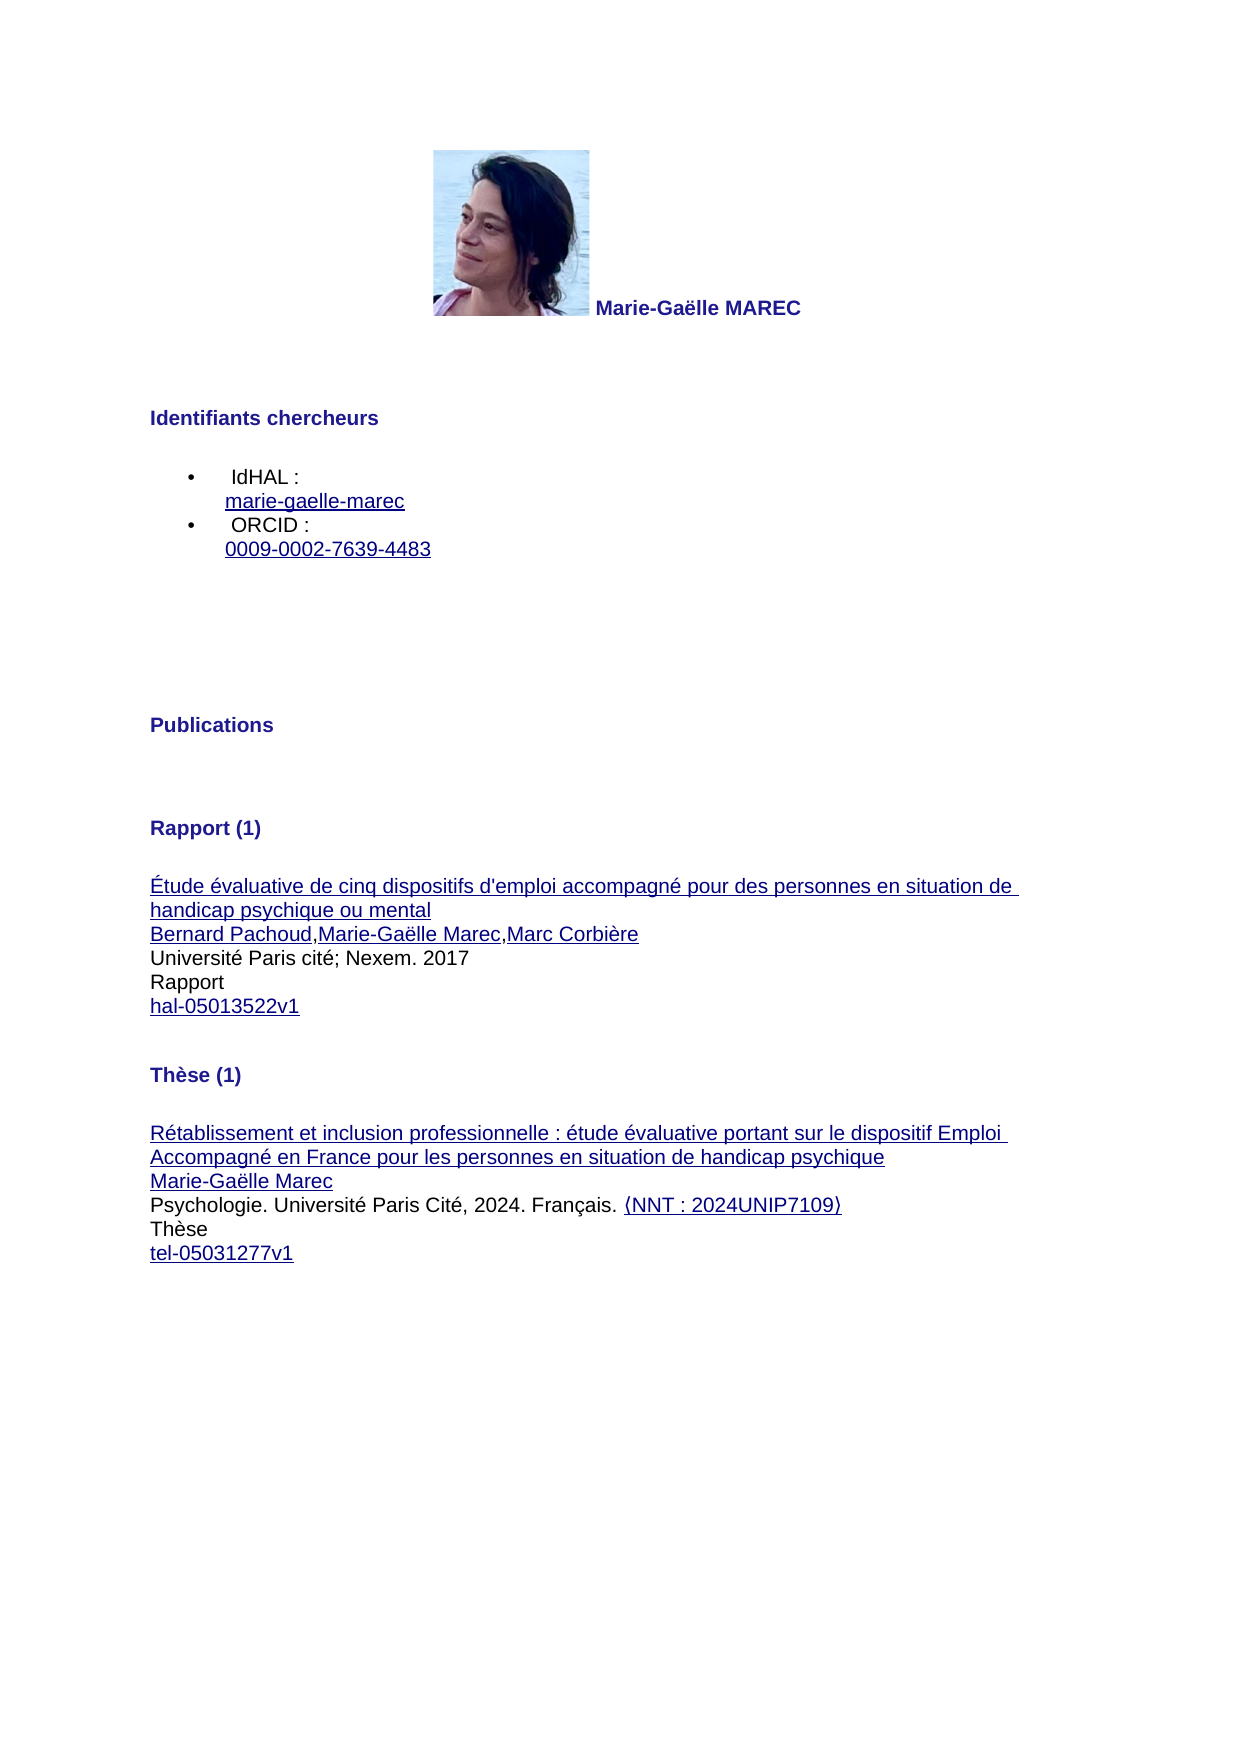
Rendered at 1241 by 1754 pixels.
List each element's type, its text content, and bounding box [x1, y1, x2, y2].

subtitle Publications [150, 712, 1090, 736]
subtitle Rapport (1) [150, 816, 1090, 839]
subtitle Thèse (1) [150, 1062, 1090, 1086]
list marie-gaelle-marec [187, 488, 1090, 512]
list ORCID : [187, 512, 1090, 536]
subtitle Marie-Gaëlle MAREC [150, 150, 1090, 320]
table_header Étude évaluative de cinq dispositifs d'emploi accompagné pour des personnes en situation de handicap psychique ou mental Bernard Pachoud,Marie-Gaëlle Marec,Marc Corbière Université Paris cité; Nexem. 2017 Rapport hal-05013522v1 [150, 874, 1090, 1018]
list 0009-0002-7639-4483 [187, 536, 1090, 560]
table_header Rétablissement et inclusion professionnelle : étude évaluative portant sur le dispositif Emploi Accompagné en France pour les personnes en situation de handicap psychique Marie-Gaëlle Marec Psychologie. Université Paris Cité, 2024. Français. ⟨NNT : 2024UNIP7109⟩ Thèse tel-05031277v1 [150, 1121, 1090, 1264]
picture [433, 150, 590, 316]
subtitle Identifiants chercheurs [150, 406, 1090, 430]
list IdHAL : [187, 464, 1090, 488]
